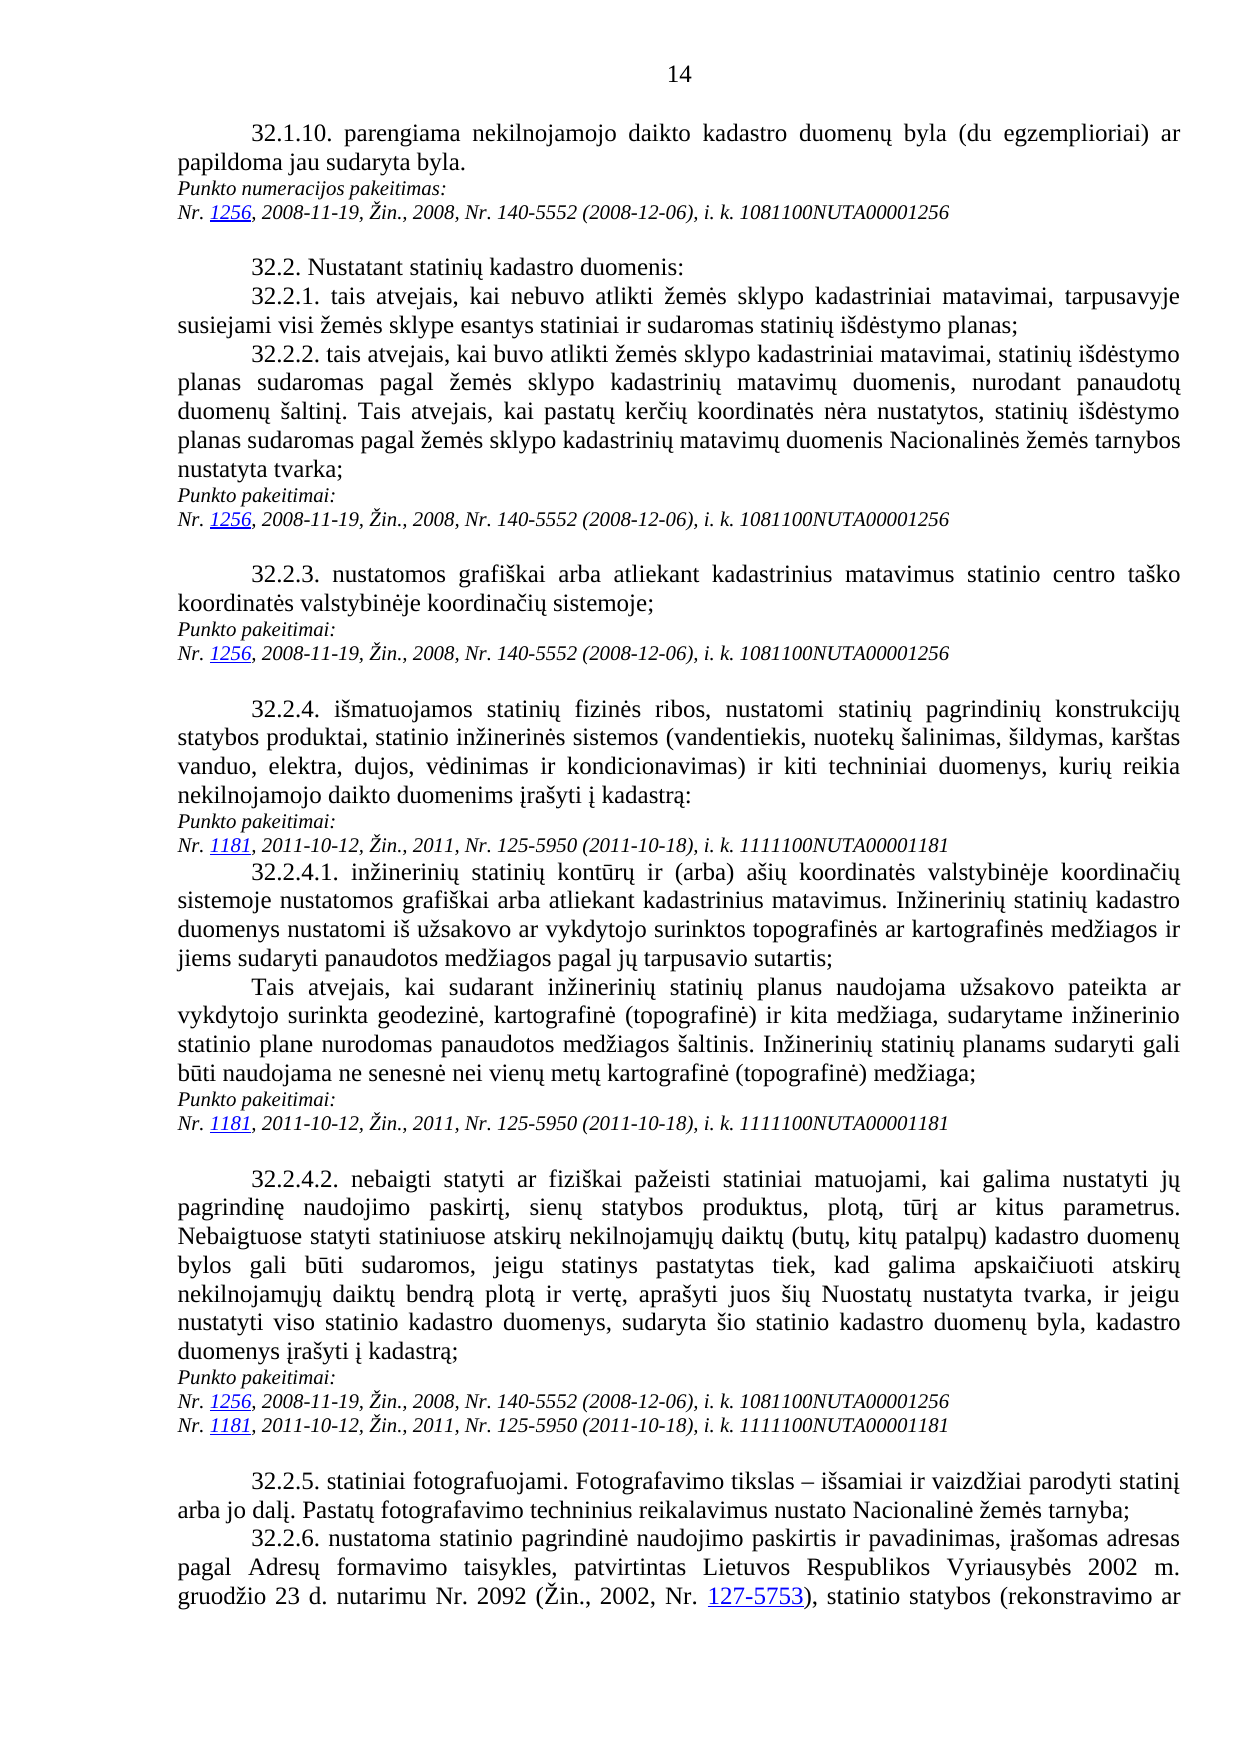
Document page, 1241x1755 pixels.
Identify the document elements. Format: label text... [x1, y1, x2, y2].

text Punkto pakeitimai: [177, 482, 1181, 507]
text 32.2. Nustatant statinių kadastro duomenis: [177, 252, 1181, 281]
text Nr. 1256, 2008-11-19, Žin., 2008, Nr. 140-5552 (2008-12-06), i. k. 1081100NUTA00001256 [177, 507, 1181, 531]
text Nr. 1256, 2008-11-19, Žin., 2008, Nr. 140-5552 (2008-12-06), i. k. 1081100NUTA00001256 [177, 641, 1181, 665]
text 32.2.4.1. inžinerinių statinių kontūrų ir (arba) ašių koordinatės valstybinėje koordinačių sistemoje nustatomos grafiškai arba atliekant kadastrinius matavimus. Inžinerinių statinių kadastro duomenys nustatomi iš užsakovo ar vykdytojo surinktos topografinės ar kartografinės medžiagos ir jiems sudaryti panaudotos medžiagos pagal jų tarpusavio sutartis; [177, 857, 1181, 972]
text 32.2.5. statiniai fotografuojami. Fotografavimo tikslas – išsamiai ir vaizdžiai parodyti statinį arba jo dalį. Pastatų fotografavimo techninius reikalavimus nustato Nacionalinė žemės tarnyba; [177, 1466, 1181, 1523]
text Nr. 1181, 2011-10-12, Žin., 2011, Nr. 125-5950 (2011-10-18), i. k. 1111100NUTA00001181 [177, 833, 1181, 857]
text Nr. 1181, 2011-10-12, Žin., 2011, Nr. 125-5950 (2011-10-18), i. k. 1111100NUTA00001181 [177, 1111, 1181, 1135]
text 32.1.10. parengiama nekilnojamojo daikto kadastro duomenų byla (du egzemplioriai) ar papildoma jau sudaryta byla. [177, 118, 1181, 176]
text 32.2.2. tais atvejais, kai buvo atlikti žemės sklypo kadastriniai matavimai, statinių išdėstymo planas sudaromas pagal žemės sklypo kadastrinių matavimų duomenis, nurodant panaudotų duomenų šaltinį. Tais atvejais, kai pastatų kerčių koordinatės nėra nustatytos, statinių išdėstymo planas sudaromas pagal žemės sklypo kadastrinių matavimų duomenis Nacionalinės žemės tarnybos nustatyta tvarka; [177, 339, 1181, 482]
text Nr. 1256, 2008-11-19, Žin., 2008, Nr. 140-5552 (2008-12-06), i. k. 1081100NUTA00001256 [177, 1389, 1181, 1413]
text Punkto pakeitimai: [177, 809, 1181, 833]
text Nr. 1181, 2011-10-12, Žin., 2011, Nr. 125-5950 (2011-10-18), i. k. 1111100NUTA00001181 [177, 1413, 1181, 1437]
text Punkto pakeitimai: [177, 1365, 1181, 1389]
text 32.2.1. tais atvejais, kai nebuvo atlikti žemės sklypo kadastriniai matavimai, tarpusavyje susiejami visi žemės sklype esantys statiniai ir sudaromas statinių išdėstymo planas; [177, 281, 1181, 339]
text 32.2.3. nustatomos grafiškai arba atliekant kadastrinius matavimus statinio centro taško koordinatės valstybinėje koordinačių sistemoje; [177, 559, 1181, 617]
text 32.2.4. išmatuojamos statinių fizinės ribos, nustatomi statinių pagrindinių konstrukcijų statybos produktai, statinio inžinerinės sistemos (vandentiekis, nuotekų šalinimas, šildymas, karštas vanduo, elektra, dujos, vėdinimas ir kondicionavimas) ir kiti techniniai duomenys, kurių reikia nekilnojamojo daikto duomenims įrašyti į kadastrą: [177, 694, 1181, 809]
text 32.2.4.2. nebaigti statyti ar fiziškai pažeisti statiniai matuojami, kai galima nustatyti jų pagrindinę naudojimo paskirtį, sienų statybos produktus, plotą, tūrį ar kitus parametrus. Nebaigtuose statyti statiniuose atskirų nekilnojamųjų daiktų (butų, kitų patalpų) kadastro duomenų bylos gali būti sudaromos, jeigu statinys pastatytas tiek, kad galima apskaičiuoti atskirų nekilnojamųjų daiktų bendrą plotą ir vertę, aprašyti juos šių Nuostatų nustatyta tvarka, ir jeigu nustatyti viso statinio kadastro duomenys, sudaryta šio statinio kadastro duomenų byla, kadastro duomenys įrašyti į kadastrą; [177, 1164, 1181, 1365]
text Tais atvejais, kai sudarant inžinerinių statinių planus naudojama užsakovo pateikta ar vykdytojo surinkta geodezinė, kartografinė (topografinė) ir kita medžiaga, sudarytame inžinerinio statinio plane nurodomas panaudotos medžiagos šaltinis. Inžinerinių statinių planams sudaryti gali būti naudojama ne senesnė nei vienų metų kartografinė (topografinė) medžiaga; [177, 972, 1181, 1087]
text Punkto pakeitimai: [177, 1087, 1181, 1111]
text Punkto pakeitimai: [177, 617, 1181, 641]
text Nr. 1256, 2008-11-19, Žin., 2008, Nr. 140-5552 (2008-12-06), i. k. 1081100NUTA00001256 [177, 200, 1181, 224]
text Punkto numeracijos pakeitimas: [177, 176, 1181, 200]
text 32.2.6. nustatoma statinio pagrindinė naudojimo paskirtis ir pavadinimas, įrašomas adresas pagal Adresų formavimo taisykles, patvirtintas Lietuvos Respublikos Vyriausybės 2002 m. gruodžio 23 d. nutarimu Nr. 2092 (Žin., 2002, Nr. 127-5753), statinio statybos (rekonstravimo ar [177, 1523, 1181, 1610]
